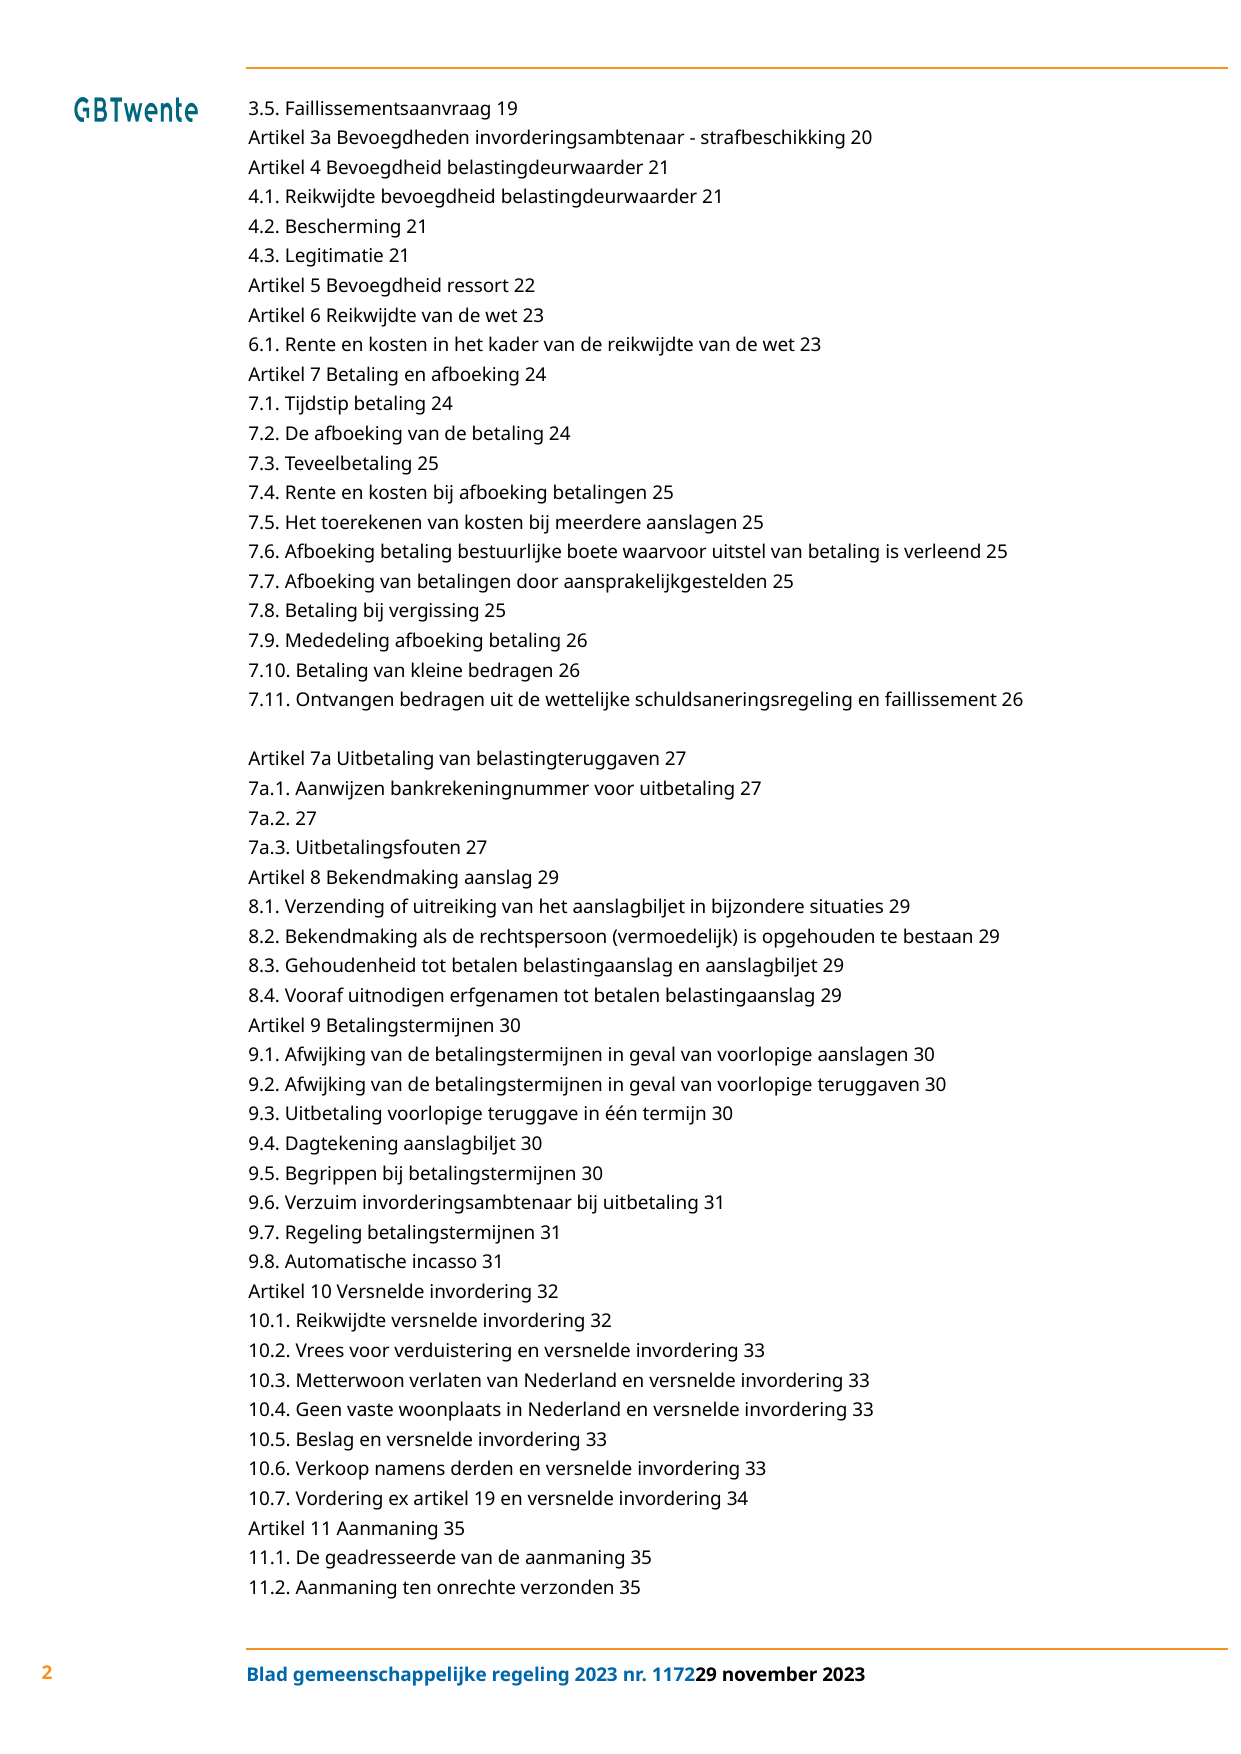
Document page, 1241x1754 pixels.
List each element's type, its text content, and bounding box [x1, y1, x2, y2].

text 10.6. Verkoop namens derden en versnelde invordering 33 [248, 1456, 1152, 1481]
text 7.11. Ontvangen bedragen uit de wettelijke schuldsaneringsregeling en faillissement 26 [248, 686, 1152, 712]
text Artikel 3a Bevoegdheden invorderingsambtenaar - strafbeschikking 20 [248, 124, 1152, 150]
text 4.2. Bescherming 21 [248, 213, 1152, 239]
text 9.6. Verzuim invorderingsambtenaar bij uitbetaling 31 [248, 1189, 1152, 1215]
text 8.1. Verzending of uitreiking van het aanslagbiljet in bijzondere situaties 29 [248, 893, 1152, 919]
text 7a.1. Aanwijzen bankrekeningnummer voor uitbetaling 27 [248, 775, 1152, 801]
picture [41, 47, 231, 172]
text 7a.2. 27 [248, 805, 1152, 831]
text 4.3. Legitimatie 21 [248, 243, 1152, 268]
text 8.3. Gehoudenheid tot betalen belastingaanslag en aanslagbiljet 29 [248, 953, 1152, 978]
text 10.3. Metterwoon verlaten van Nederland en versnelde invordering 33 [248, 1367, 1152, 1393]
text 7.2. De afboeking van de betaling 24 [248, 420, 1152, 446]
text 9.1. Afwijking van de betalingstermijnen in geval van voorlopige aanslagen 30 [248, 1041, 1152, 1067]
text 9.8. Automatische incasso 31 [248, 1248, 1152, 1274]
text 7.9. Mededeling afboeking betaling 26 [248, 627, 1152, 653]
text 8.2. Bekendmaking als de rechtspersoon (vermoedelijk) is opgehouden te bestaan 29 [248, 923, 1152, 949]
text Artikel 6 Reikwijdte van de wet 23 [248, 302, 1152, 328]
text Artikel 8 Bekendmaking aanslag 29 [248, 864, 1152, 890]
text 9.5. Begrippen bij betalingstermijnen 30 [248, 1160, 1152, 1186]
text 7.1. Tijdstip betaling 24 [248, 391, 1152, 416]
text 4.1. Reikwijdte bevoegdheid belastingdeurwaarder 21 [248, 183, 1152, 209]
text Artikel 5 Bevoegdheid ressort 22 [248, 272, 1152, 298]
text 9.4. Dagtekening aanslagbiljet 30 [248, 1130, 1152, 1156]
text 10.1. Reikwijdte versnelde invordering 32 [248, 1308, 1152, 1333]
text 10.5. Beslag en versnelde invordering 33 [248, 1426, 1152, 1452]
text 8.4. Vooraf uitnodigen erfgenamen tot betalen belastingaanslag 29 [248, 982, 1152, 1008]
text Artikel 7 Betaling en afboeking 24 [248, 361, 1152, 387]
text 7.7. Afboeking van betalingen door aansprakelijkgestelden 25 [248, 568, 1152, 594]
text Artikel 7a Uitbetaling van belastingteruggaven 27 [248, 746, 1152, 771]
text 7.8. Betaling bij vergissing 25 [248, 598, 1152, 623]
text 11.2. Aanmaning ten onrechte verzonden 35 [248, 1574, 1152, 1600]
text Artikel 9 Betalingstermijnen 30 [248, 1012, 1152, 1038]
text 9.7. Regeling betalingstermijnen 31 [248, 1219, 1152, 1245]
text 7.5. Het toerekenen van kosten bij meerdere aanslagen 25 [248, 509, 1152, 535]
text Artikel 10 Versnelde invordering 32 [248, 1278, 1152, 1304]
text 7.10. Betaling van kleine bedragen 26 [248, 657, 1152, 683]
text 10.7. Vordering ex artikel 19 en versnelde invordering 34 [248, 1485, 1152, 1511]
text 10.4. Geen vaste woonplaats in Nederland en versnelde invordering 33 [248, 1396, 1152, 1422]
text 7.3. Teveelbetaling 25 [248, 450, 1152, 476]
text 7.6. Afboeking betaling bestuurlijke boete waarvoor uitstel van betaling is verleend 25 [248, 538, 1152, 564]
text Artikel 11 Aanmaning 35 [248, 1515, 1152, 1541]
text 7.4. Rente en kosten bij afboeking betalingen 25 [248, 479, 1152, 505]
text 10.2. Vrees voor verduistering en versnelde invordering 33 [248, 1337, 1152, 1363]
text 9.2. Afwijking van de betalingstermijnen in geval van voorlopige teruggaven 30 [248, 1071, 1152, 1097]
text 6.1. Rente en kosten in het kader van de reikwijdte van de wet 23 [248, 331, 1152, 357]
text 9.3. Uitbetaling voorlopige teruggave in één termijn 30 [248, 1101, 1152, 1126]
text 7a.3. Uitbetalingsfouten 27 [248, 834, 1152, 860]
text 3.5. Faillissementsaanvraag 19 [248, 95, 1152, 121]
text 11.1. De geadresseerde van de aanmaning 35 [248, 1544, 1152, 1570]
text Artikel 4 Bevoegdheid belastingdeurwaarder 21 [248, 154, 1152, 180]
